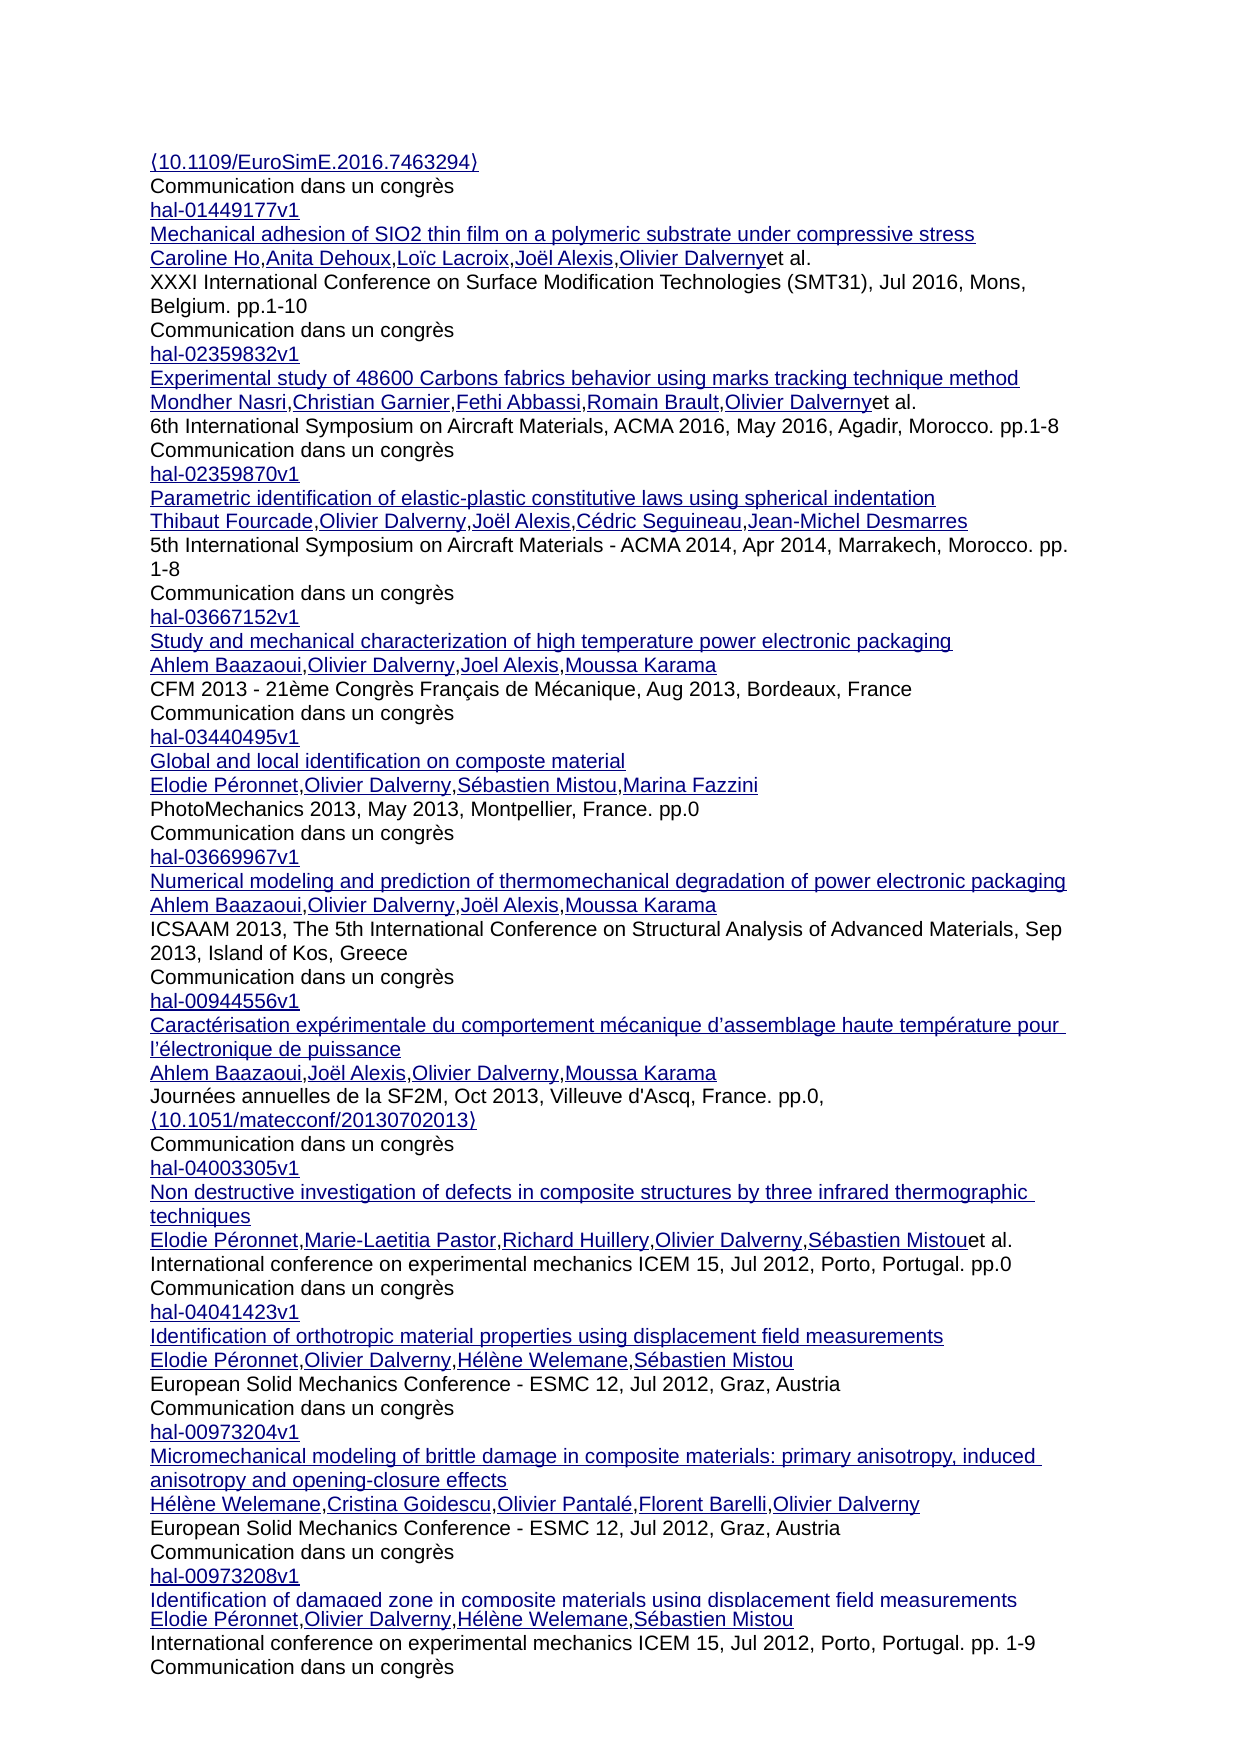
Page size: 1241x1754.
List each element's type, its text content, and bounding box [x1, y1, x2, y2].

table_cell Identification of orthotropic material properties using displacement field measurements Elodie Péronnet,Olivier Dalverny,Hélène Welemane,Sébastien Mistou European Solid Mechanics Conference - ESMC 12, Jul 2012, Graz, Austria Communication dans un congrès hal-00973204v1 [150, 1324, 1090, 1444]
table_cell Caractérisation expérimentale du comportement mécanique d’assemblage haute température pour l’électronique de puissance Ahlem Baazaoui,Joël Alexis,Olivier Dalverny,Moussa Karama Journées annuelles de la SF2M, Oct 2013, Villeuve d'Ascq, France. pp.0, ⟨10.1051/matecconf/20130702013⟩ Communication dans un congrès hal-04003305v1 [150, 1013, 1090, 1180]
table_cell Mechanical adhesion of SIO2 thin film on a polymeric substrate under compressive stress Caroline Ho,Anita Dehoux,Loïc Lacroix,Joël Alexis,Olivier Dalvernyet al. XXXI International Conference on Surface Modification Technologies (SMT31), Jul 2016, Mons, Belgium. pp.1-10 Communication dans un congrès hal-02359832v1 [150, 222, 1090, 366]
table_cell Experimental study of 48600 Carbons fabrics behavior using marks tracking technique method Mondher Nasri,Christian Garnier,Fethi Abbassi,Romain Brault,Olivier Dalvernyet al. 6th International Symposium on Aircraft Materials, ACMA 2016, May 2016, Agadir, Morocco. pp.1-8 Communication dans un congrès hal-02359870v1 [150, 366, 1090, 485]
table_cell Identification of damaged zone in composite materials using displacement field measurements Elodie Péronnet,Olivier Dalverny,Hélène Welemane,Sébastien Mistou International conference on experimental mechanics ICEM 15, Jul 2012, Porto, Portugal. pp. 1-9 Communication dans un congrès [150, 1588, 1090, 1679]
table_cell Micromechanical modeling of brittle damage in composite materials: primary anisotropy, induced anisotropy and opening-closure effects Hélène Welemane,Cristina Goidescu,Olivier Pantalé,Florent Barelli,Olivier Dalverny European Solid Mechanics Conference - ESMC 12, Jul 2012, Graz, Austria Communication dans un congrès hal-00973208v1 [150, 1444, 1090, 1587]
table_cell Study and mechanical characterization of high temperature power electronic packaging Ahlem Baazaoui,Olivier Dalverny,Joel Alexis,Moussa Karama CFM 2013 - 21ème Congrès Français de Mécanique, Aug 2013, Bordeaux, France Communication dans un congrès hal-03440495v1 [150, 629, 1090, 749]
table_cell Numerical modeling and prediction of thermomechanical degradation of power electronic packaging Ahlem Baazaoui,Olivier Dalverny,Joël Alexis,Moussa Karama ICSAAM 2013, The 5th International Conference on Structural Analysis of Advanced Materials, Sep 2013, Island of Kos, Greece Communication dans un congrès hal-00944556v1 [150, 869, 1090, 1012]
table_cell Global and local identification on composte material Elodie Péronnet,Olivier Dalverny,Sébastien Mistou,Marina Fazzini PhotoMechanics 2013, May 2013, Montpellier, France. pp.0 Communication dans un congrès hal-03669967v1 [150, 749, 1090, 869]
table_cell Non destructive investigation of defects in composite structures by three infrared thermographic techniques Elodie Péronnet,Marie-Laetitia Pastor,Richard Huillery,Olivier Dalverny,Sébastien Mistouet al. International conference on experimental mechanics ICEM 15, Jul 2012, Porto, Portugal. pp.0 Communication dans un congrès hal-04041423v1 [150, 1180, 1090, 1324]
table_cell Parametric identification of elastic-plastic constitutive laws using spherical indentation Thibaut Fourcade,Olivier Dalverny,Joël Alexis,Cédric Seguineau,Jean-Michel Desmarres 5th International Symposium on Aircraft Materials - ACMA 2014, Apr 2014, Marrakech, Morocco. pp. 1-8 Communication dans un congrès hal-03667152v1 [150, 485, 1090, 629]
table_cell Mechanical fatigue assessment of SAC305 solder joints under harmonic and random vibrations Jean-Baptiste Libot,Lionel Arnaud,Olivier Dalverny,Joël Alexis,Philippe Milesiet al. 17th International Conference on Thermal, Mechanical and Multi-Physics Simulation and Experiments in Microelectronics and Microsystems (EuroSimE 2016), Apr 2016, Dresden, Germany. pp. 1-8, ⟨10.1109/EuroSimE.2016.7463294⟩ Communication dans un congrès hal-01449177v1 [150, 150, 1090, 222]
